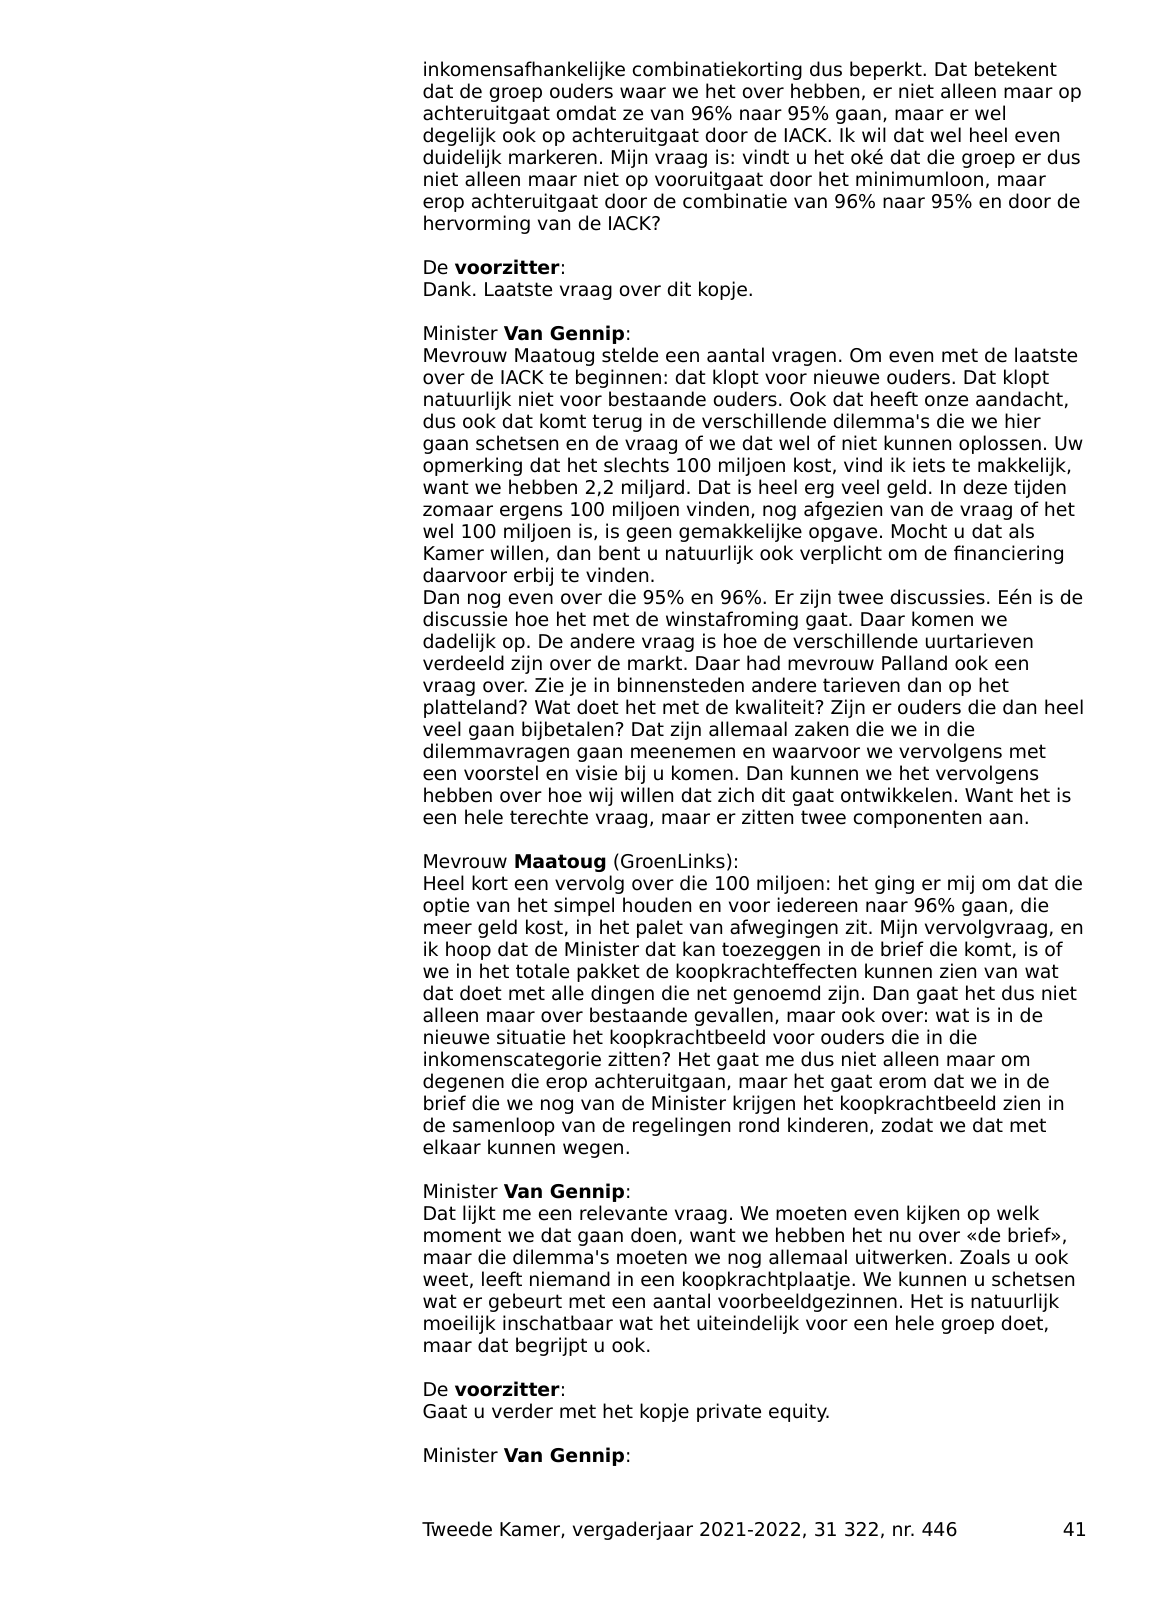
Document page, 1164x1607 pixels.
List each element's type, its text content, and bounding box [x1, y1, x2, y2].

text Minister Van Gennip: [422, 323, 1087, 345]
text De voorzitter: [422, 1379, 1087, 1401]
text Mevrouw Maatoug (GroenLinks): [422, 851, 1087, 873]
text inkomensafhankelijke combinatiekorting dus beperkt. Dat betekent dat de groep ouders waar we het over hebben, er niet alleen maar op achteruitgaat omdat ze van 96% naar 95% gaan, maar er wel degelijk ook op achteruitgaat door de IACK. Ik wil dat wel heel even duidelijk markeren. Mijn vraag is: vindt u het oké dat die groep er dus niet alleen maar niet op vooruitgaat door het minimumloon, maar erop achteruitgaat door de combinatie van 96% naar 95% en door de hervorming van de IACK? [422, 59, 1087, 235]
text Dat lijkt me een relevante vraag. We moeten even kijken op welk moment we dat gaan doen, want we hebben het nu over «de brief», maar die dilemma's moeten we nog allemaal uitwerken. Zoals u ook weet, leeft niemand in een koopkrachtplaatje. We kunnen u schetsen wat er gebeurt met een aantal voorbeeldgezinnen. Het is natuurlijk moeilijk inschatbaar wat het uiteindelijk voor een hele groep doet, maar dat begrijpt u ook. [422, 1203, 1087, 1357]
text Heel kort een vervolg over die 100 miljoen: het ging er mij om dat die optie van het simpel houden en voor iedereen naar 96% gaan, die meer geld kost, in het palet van afwegingen zit. Mijn vervolgvraag, en ik hoop dat de Minister dat kan toezeggen in de brief die komt, is of we in het totale pakket de koopkrachteffecten kunnen zien van wat dat doet met alle dingen die net genoemd zijn. Dan gaat het dus niet alleen maar over bestaande gevallen, maar ook over: wat is in de nieuwe situatie het koopkrachtbeeld voor ouders die in die inkomenscategorie zitten? Het gaat me dus niet alleen maar om degenen die erop achteruitgaan, maar het gaat erom dat we in de brief die we nog van de Minister krijgen het koopkrachtbeeld zien in de samenloop van de regelingen rond kinderen, zodat we dat met elkaar kunnen wegen. [422, 873, 1087, 1159]
text Minister Van Gennip: [422, 1445, 1087, 1467]
text Minister Van Gennip: [422, 1181, 1087, 1203]
text Dan nog even over die 95% en 96%. Er zijn twee discussies. Eén is de discussie hoe het met de winstafroming gaat. Daar komen we dadelijk op. De andere vraag is hoe de verschillende uurtarieven verdeeld zijn over de markt. Daar had mevrouw Palland ook een vraag over. Zie je in binnensteden andere tarieven dan op het platteland? Wat doet het met de kwaliteit? Zijn er ouders die dan heel veel gaan bijbetalen? Dat zijn allemaal zaken die we in die dilemmavragen gaan meenemen en waarvoor we vervolgens met een voorstel en visie bij u komen. Dan kunnen we het vervolgens hebben over hoe wij willen dat zich dit gaat ontwikkelen. Want het is een hele terechte vraag, maar er zitten twee componenten aan. [422, 587, 1087, 829]
text Mevrouw Maatoug stelde een aantal vragen. Om even met de laatste over de IACK te beginnen: dat klopt voor nieuwe ouders. Dat klopt natuurlijk niet voor bestaande ouders. Ook dat heeft onze aandacht, dus ook dat komt terug in de verschillende dilemma's die we hier gaan schetsen en de vraag of we dat wel of niet kunnen oplossen. Uw opmerking dat het slechts 100 miljoen kost, vind ik iets te makkelijk, want we hebben 2,2 miljard. Dat is heel erg veel geld. In deze tijden zomaar ergens 100 miljoen vinden, nog afgezien van de vraag of het wel 100 miljoen is, is geen gemakkelijke opgave. Mocht u dat als Kamer willen, dan bent u natuurlijk ook verplicht om de financiering daarvoor erbij te vinden. [422, 345, 1087, 587]
text De voorzitter: [422, 257, 1087, 279]
text Dank. Laatste vraag over dit kopje. [422, 279, 1087, 301]
text Gaat u verder met het kopje private equity. [422, 1401, 1087, 1423]
